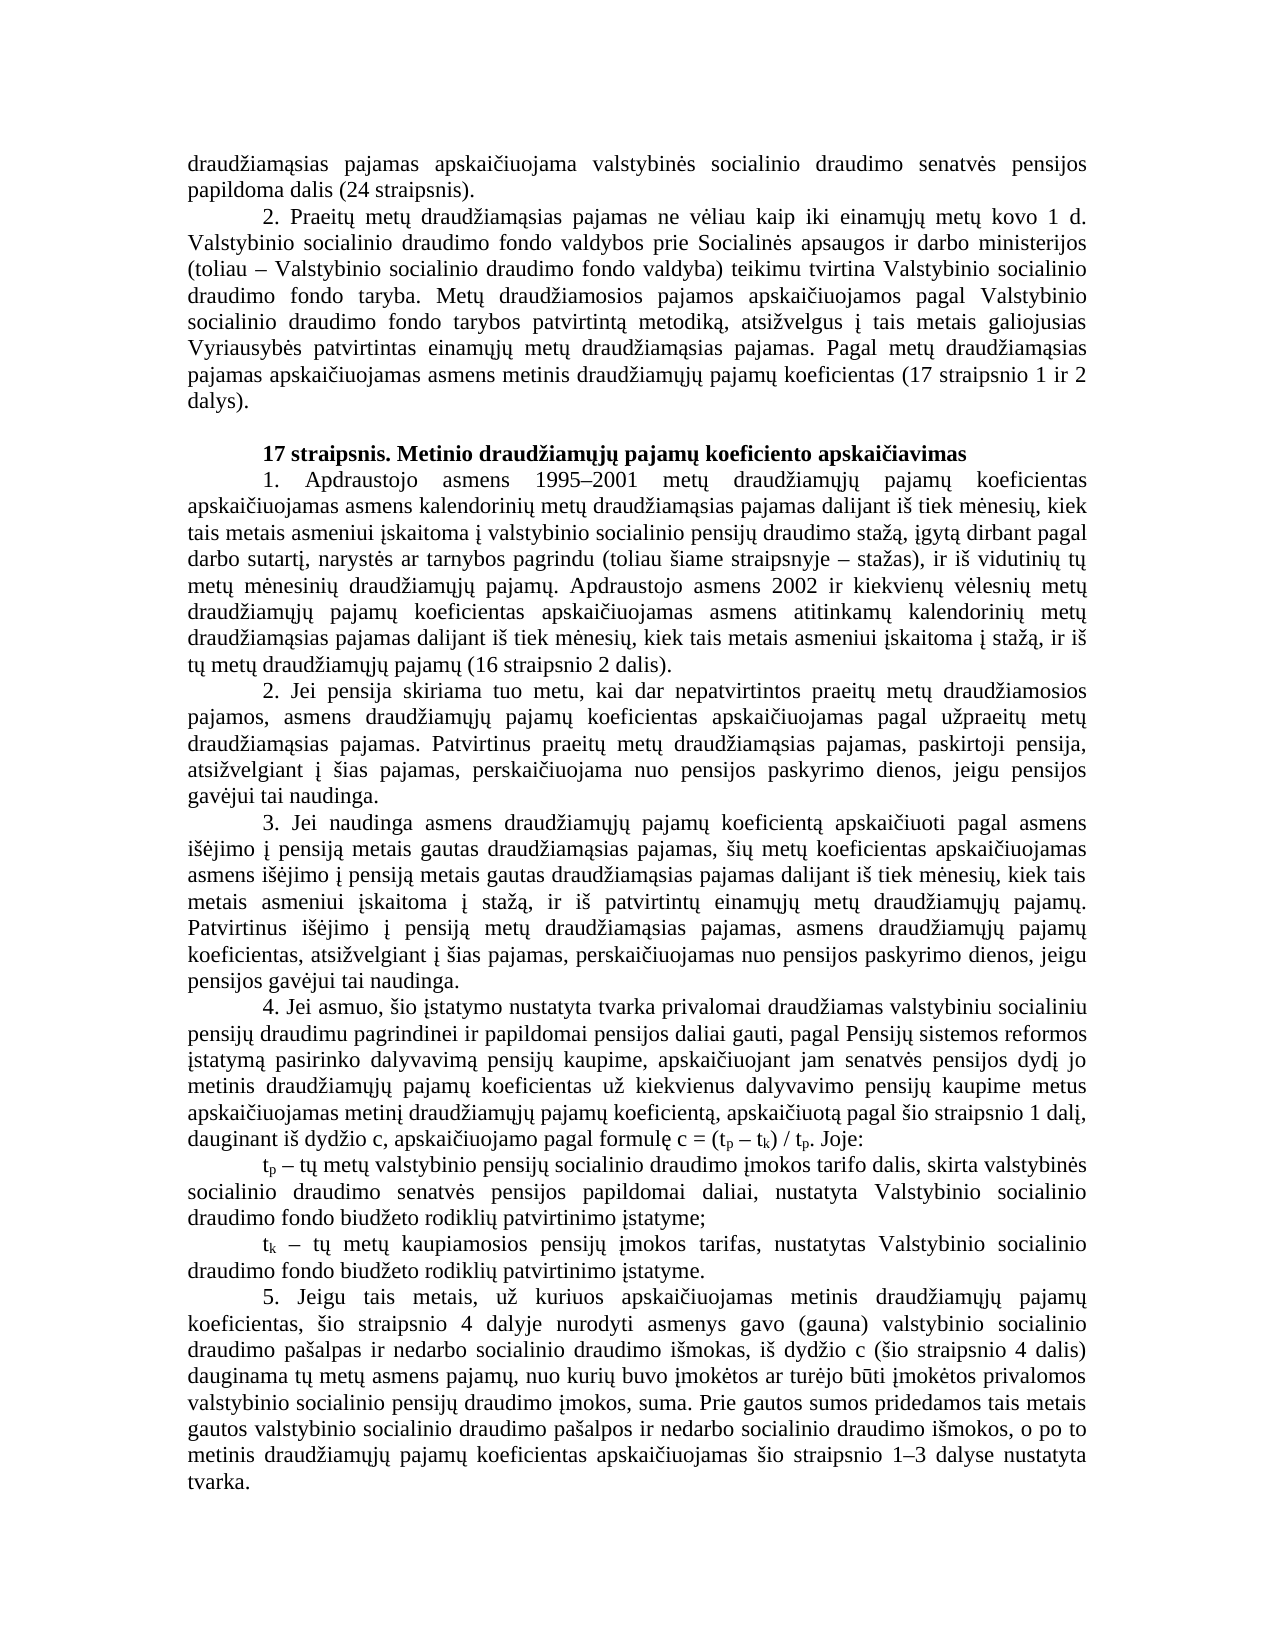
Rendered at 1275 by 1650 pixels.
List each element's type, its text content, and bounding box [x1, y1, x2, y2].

text 3. Jei naudinga asmens draudžiamųjų pajamų koeficientą apskaičiuoti pagal asmens išėjimo į pensiją metais gautas draudžiamąsias pajamas, šių metų koeficientas apskaičiuojamas asmens išėjimo į pensiją metais gautas draudžiamąsias pajamas dalijant iš tiek mėnesių, kiek tais metais asmeniui įskaitoma į stažą, ir iš patvirtintų einamųjų metų draudžiamųjų pajamų. Patvirtinus išėjimo į pensiją metų draudžiamąsias pajamas, asmens draudžiamųjų pajamų koeficientas, atsižvelgiant į šias pajamas, perskaičiuojamas nuo pensijos paskyrimo dienos, jeigu pensijos gavėjui tai naudinga. [187, 809, 1088, 993]
text 4. Jei asmuo, šio įstatymo nustatyta tvarka privalomai draudžiamas valstybiniu socialiniu pensijų draudimu pagrindinei ir papildomai pensijos daliai gauti, pagal Pensijų sistemos reformos įstatymą pasirinko dalyvavimą pensijų kaupime, apskaičiuojant jam senatvės pensijos dydį jo metinis draudžiamųjų pajamų koeficientas už kiekvienus dalyvavimo pensijų kaupime metus apskaičiuojamas metinį draudžiamųjų pajamų koeficientą, apskaičiuotą pagal šio straipsnio 1 dalį, dauginant iš dydžio c, apskaičiuojamo pagal formulę c = (tp – tk) / tp. Joje: [187, 993, 1088, 1151]
text tk – tų metų kaupiamosios pensijų įmokos tarifas, nustatytas Valstybinio socialinio draudimo fondo biudžeto rodiklių patvirtinimo įstatyme. [187, 1231, 1088, 1283]
text 2. Jei pensija skiriama tuo metu, kai dar nepatvirtintos praeitų metų draudžiamosios pajamos, asmens draudžiamųjų pajamų koeficientas apskaičiuojamas pagal užpraeitų metų draudžiamąsias pajamas. Patvirtinus praeitų metų draudžiamąsias pajamas, paskirtoji pensija, atsižvelgiant į šias pajamas, perskaičiuojama nuo pensijos paskyrimo dienos, jeigu pensijos gavėjui tai naudinga. [187, 677, 1088, 809]
text 5. Jeigu tais metais, už kuriuos apskaičiuojamas metinis draudžiamųjų pajamų koeficientas, šio straipsnio 4 dalyje nurodyti asmenys gavo (gauna) valstybinio socialinio draudimo pašalpas ir nedarbo socialinio draudimo išmokas, iš dydžio c (šio straipsnio 4 dalis) dauginama tų metų asmens pajamų, nuo kurių buvo įmokėtos ar turėjo būti įmokėtos privalomos valstybinio socialinio pensijų draudimo įmokos, suma. Prie gautos sumos pridedamos tais metais gautos valstybinio socialinio draudimo pašalpos ir nedarbo socialinio draudimo išmokos, o po to metinis draudžiamųjų pajamų koeficientas apskaičiuojamas šio straipsnio 1–3 dalyse nustatyta tvarka. [187, 1283, 1088, 1494]
text 2. Praeitų metų draudžiamąsias pajamas ne vėliau kaip iki einamųjų metų kovo 1 d. Valstybinio socialinio draudimo fondo valdybos prie Socialinės apsaugos ir darbo ministerijos (toliau – Valstybinio socialinio draudimo fondo valdyba) teikimu tvirtina Valstybinio socialinio draudimo fondo taryba. Metų draudžiamosios pajamos apskaičiuojamos pagal Valstybinio socialinio draudimo fondo tarybos patvirtintą metodiką, atsižvelgus į tais metais galiojusias Vyriausybės patvirtintas einamųjų metų draudžiamąsias pajamas. Pagal metų draudžiamąsias pajamas apskaičiuojamas asmens metinis draudžiamųjų pajamų koeficientas (17 straipsnio 1 ir 2 dalys). [187, 203, 1088, 413]
text 1. Apdraustojo asmens 1995–2001 metų draudžiamųjų pajamų koeficientas apskaičiuojamas asmens kalendorinių metų draudžiamąsias pajamas dalijant iš tiek mėnesių, kiek tais metais asmeniui įskaitoma į valstybinio socialinio pensijų draudimo stažą, įgytą dirbant pagal darbo sutartį, narystės ar tarnybos pagrindu (toliau šiame straipsnyje – stažas), ir iš vidutinių tų metų mėnesinių draudžiamųjų pajamų. Apdraustojo asmens 2002 ir kiekvienų vėlesnių metų draudžiamųjų pajamų koeficientas apskaičiuojamas asmens atitinkamų kalendorinių metų draudžiamąsias pajamas dalijant iš tiek mėnesių, kiek tais metais asmeniui įskaitoma į stažą, ir iš tų metų draudžiamųjų pajamų (16 straipsnio 2 dalis). [187, 466, 1088, 677]
text draudžiamąsias pajamas apskaičiuojama valstybinės socialinio draudimo senatvės pensijos papildoma dalis (24 straipsnis). [187, 150, 1088, 203]
text 17 straipsnis. Metinio draudžiamųjų pajamų koeficiento apskaičiavimas [187, 440, 1088, 466]
text tp – tų metų valstybinio pensijų socialinio draudimo įmokos tarifo dalis, skirta valstybinės socialinio draudimo senatvės pensijos papildomai daliai, nustatyta Valstybinio socialinio draudimo fondo biudžeto rodiklių patvirtinimo įstatyme; [187, 1151, 1088, 1231]
